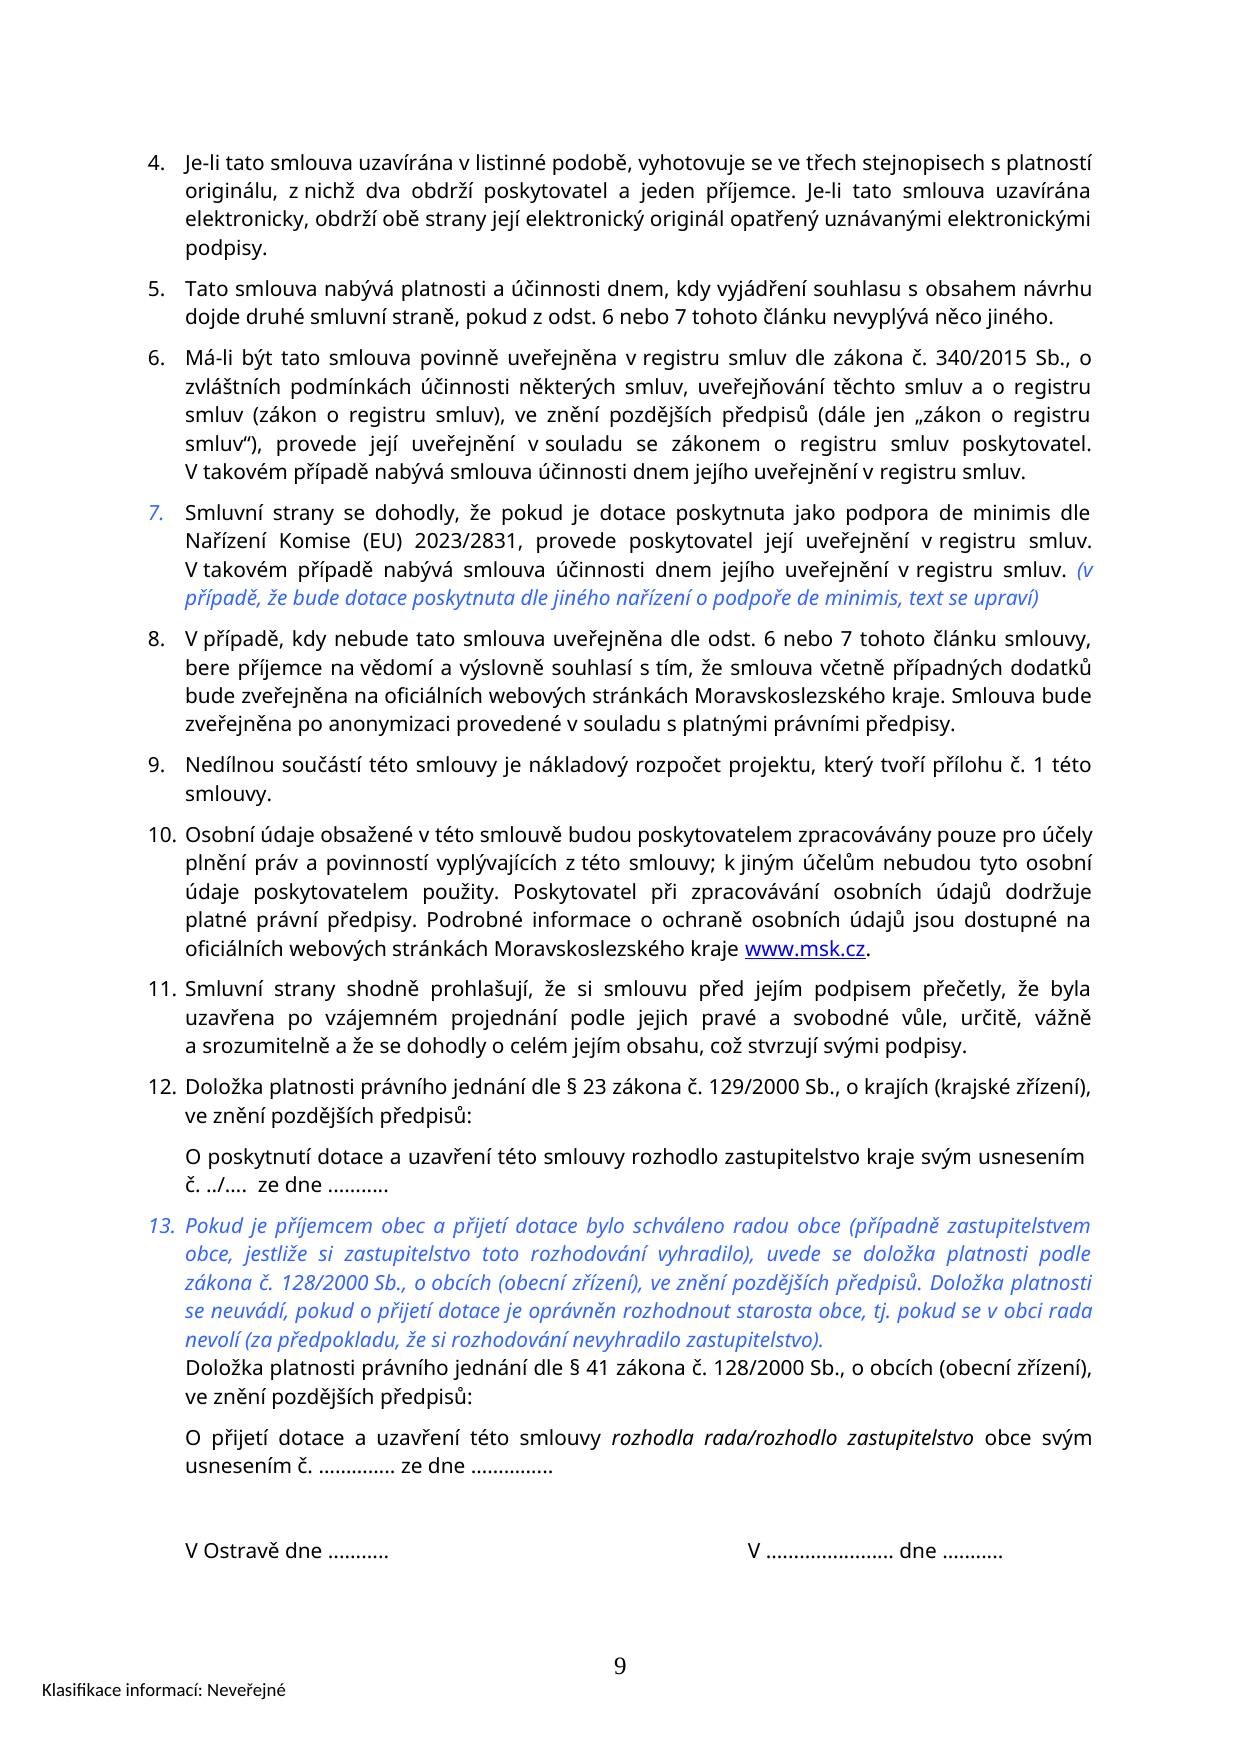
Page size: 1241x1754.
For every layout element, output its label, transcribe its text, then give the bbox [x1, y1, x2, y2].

list Smluvní strany shodně prohlašují, že si smlouvu před jejím podpisem přečetly, že byla uzavřena po vzájemném projednání podle jejich pravé a svobodné vůle, určitě, vážně a srozumitelně a že se dohodly o celém jejím obsahu, což stvrzují svými podpisy. [148, 974, 1092, 1060]
list Smluvní strany se dohodly, že pokud je dotace poskytnuta jako podpora de minimis dle Nařízení Komise (EU) 2023/2831, provede poskytovatel její uveřejnění v registru smluv. V takovém případě nabývá smlouva účinnosti dnem jejího uveřejnění v registru smluv. (v případě, že bude dotace poskytnuta dle jiného nařízení o podpoře de minimis, text se upraví) [148, 498, 1092, 612]
text O poskytnutí dotace a uzavření této smlouvy rozhodlo zastupitelstvo kraje svým usnesením č. ../…. ze dne ........... [185, 1142, 1092, 1199]
list Pokud je příjemcem obec a přijetí dotace bylo schváleno radou obce (případně zastupitelstvem obce, jestliže si zastupitelstvo toto rozhodování vyhradilo), uvede se doložka platnosti podle zákona č. 128/2000 Sb., o obcích (obecní zřízení), ve znění pozdějších předpisů. Doložka platnosti se neuvádí, pokud o přijetí dotace je oprávněn rozhodnout starosta obce, tj. pokud se v obci rada nevolí (za předpokladu, že si rozhodování nevyhradilo zastupitelstvo). [148, 1211, 1092, 1353]
list Nedílnou součástí této smlouvy je nákladový rozpočet projektu, který tvoří přílohu č. 1 této smlouvy. [148, 751, 1092, 807]
list Doložka platnosti právního jednání dle § 23 zákona č. 129/2000 Sb., o krajích (krajské zřízení), ve znění pozdějších předpisů: [148, 1072, 1092, 1129]
list Tato smlouva nabývá platnosti a účinnosti dnem, kdy vyjádření souhlasu s obsahem návrhu dojde druhé smluvní straně, pokud z odst. 6 nebo 7 tohoto článku nevyplývá něco jiného. [148, 274, 1092, 331]
list V případě, kdy nebude tato smlouva uveřejněna dle odst. 6 nebo 7 tohoto článku smlouvy, bere příjemce na vědomí a výslovně souhlasí s tím, že smlouva včetně případných dodatků bude zveřejněna na oficiálních webových stránkách Moravskoslezského kraje. Smlouva bude zveřejněna po anonymizaci provedené v souladu s platnými právními předpisy. [148, 624, 1092, 738]
list Osobní údaje obsažené v této smlouvě budou poskytovatelem zpracovávány pouze pro účely plnění práv a povinností vyplývajících z této smlouvy; k jiným účelům nebudou tyto osobní údaje poskytovatelem použity. Poskytovatel při zpracovávání osobních údajů dodržuje platné právní předpisy. Podrobné informace o ochraně osobních údajů jsou dostupné na oficiálních webových stránkách Moravskoslezského kraje www.msk.cz. [148, 820, 1092, 962]
text O přijetí dotace a uzavření této smlouvy rozhodla rada/rozhodlo zastupitelstvo obce svým usnesením č. ………….. ze dne …………... [185, 1423, 1092, 1479]
list Je-li tato smlouva uzavírána v listinné podobě, vyhotovuje se ve třech stejnopisech s platností originálu, z nichž dva obdrží poskytovatel a jeden příjemce. Je-li tato smlouva uzavírána elektronicky, obdrží obě strany její elektronický originál opatřený uznávanými elektronickými podpisy. [148, 148, 1092, 261]
list Má-li být tato smlouva povinně uveřejněna v registru smluv dle zákona č. 340/2015 Sb., o zvláštních podmínkách účinnosti některých smluv, uveřejňování těchto smluv a o registru smluv (zákon o registru smluv), ve znění pozdějších předpisů (dále jen „zákon o registru smluv“), provede její uveřejnění v souladu se zákonem o registru smluv poskytovatel. V takovém případě nabývá smlouva účinnosti dnem jejího uveřejnění v registru smluv. [148, 343, 1092, 486]
text Doložka platnosti právního jednání dle § 41 zákona č. 128/2000 Sb., o obcích (obecní zřízení), ve znění pozdějších předpisů: [185, 1353, 1092, 1410]
text V Ostravě dne ........... V ....................... dne ........... [185, 1536, 1092, 1565]
